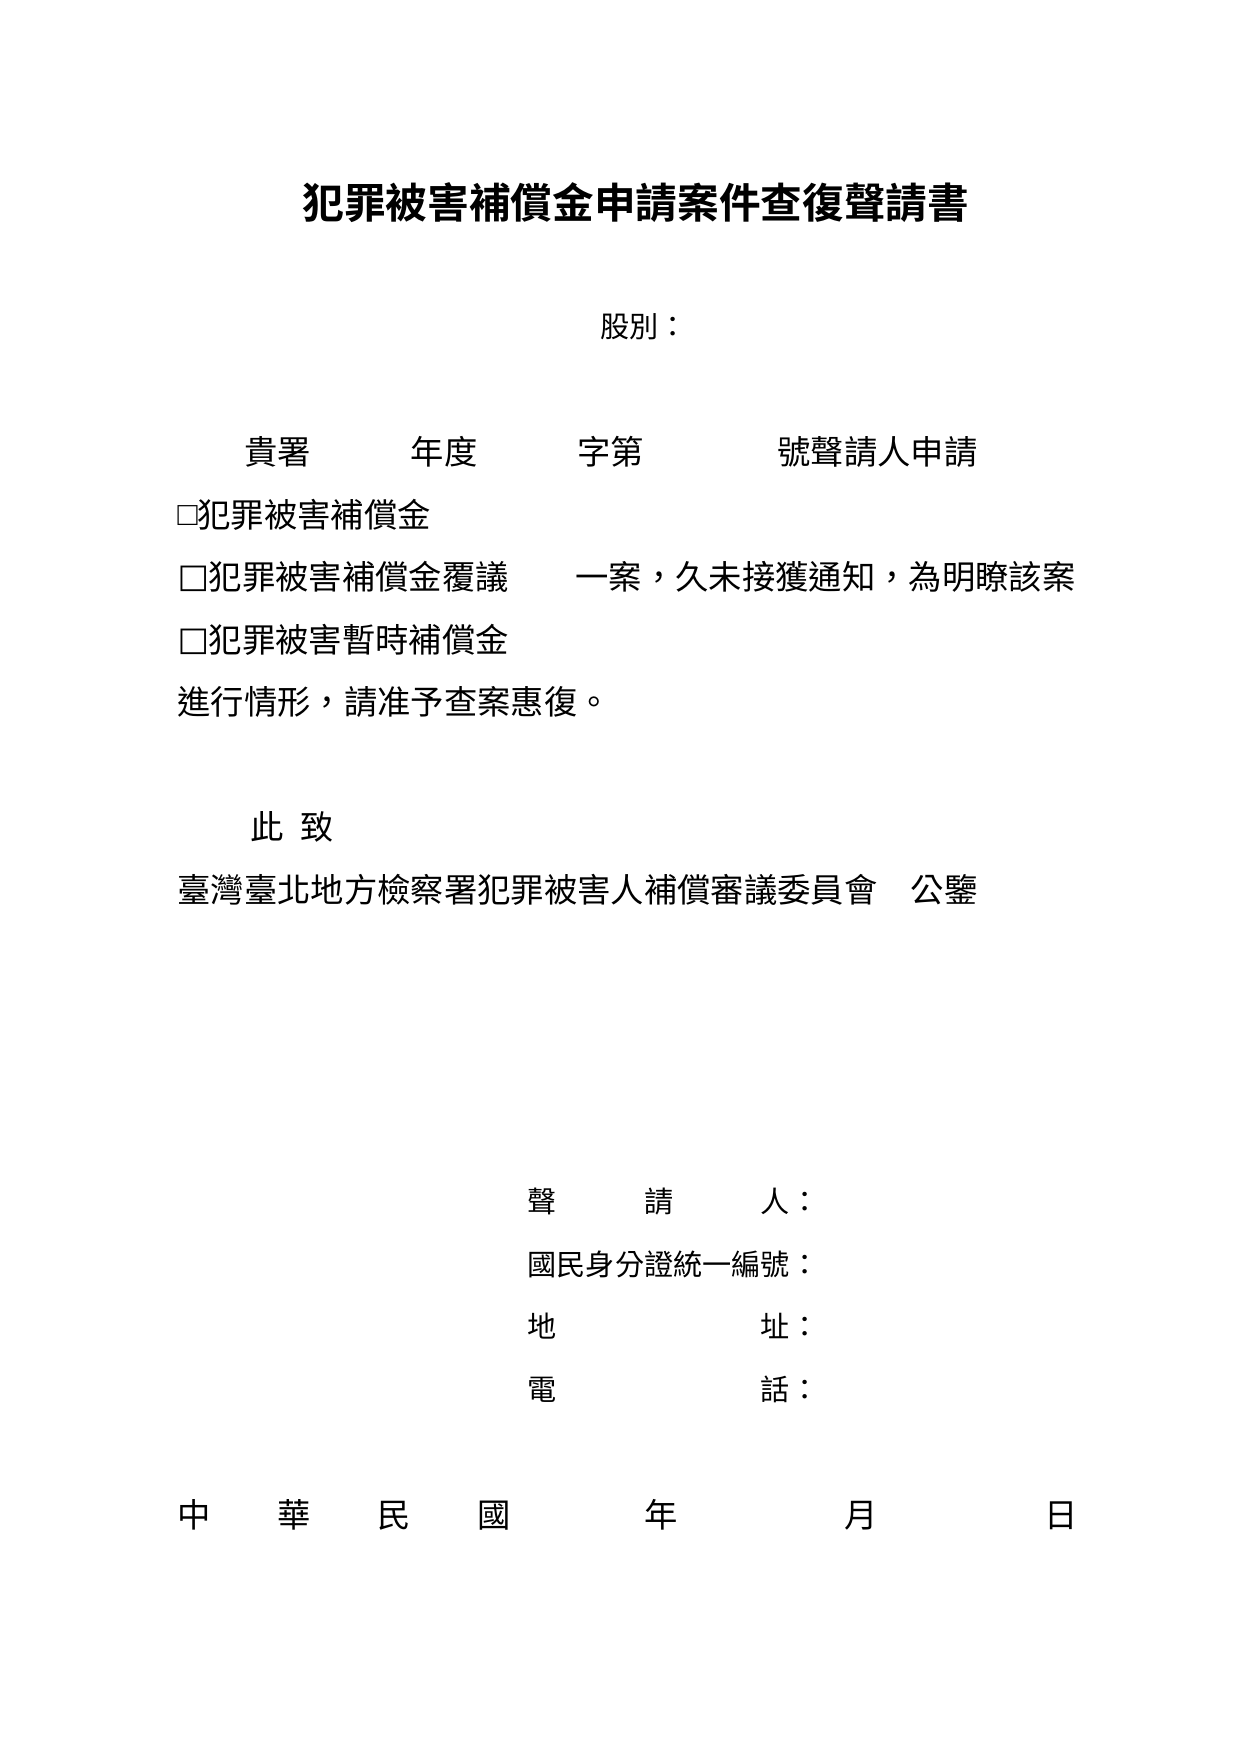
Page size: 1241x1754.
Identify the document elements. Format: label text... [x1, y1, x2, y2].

text □犯罪被害暫時補償金 [177, 596, 1092, 658]
text 聲 請 人： [177, 1158, 1092, 1221]
text 國民身分證統一編號： [177, 1221, 1092, 1283]
text 貴署 年度 字第 號聲請人申請 [177, 408, 1092, 471]
text 犯罪被害補償金申請案件查復聲請書 [177, 158, 1092, 221]
text 中 華 民 國 年 月 日 [177, 1471, 1092, 1533]
text 此 致 [177, 783, 1092, 846]
text 股別： [177, 283, 1092, 346]
text □犯罪被害補償金覆議 一案，久未接獲通知，為明瞭該案 [177, 533, 1092, 596]
text 進行情形，請准予查案惠復。 [177, 658, 1092, 721]
text 臺灣臺北地方檢察署犯罪被害人補償審議委員會 公鑒 [177, 846, 1092, 908]
text 電 話： [177, 1346, 1092, 1408]
text 地 址： [177, 1283, 1092, 1346]
text □犯罪被害補償金 [177, 471, 1092, 533]
